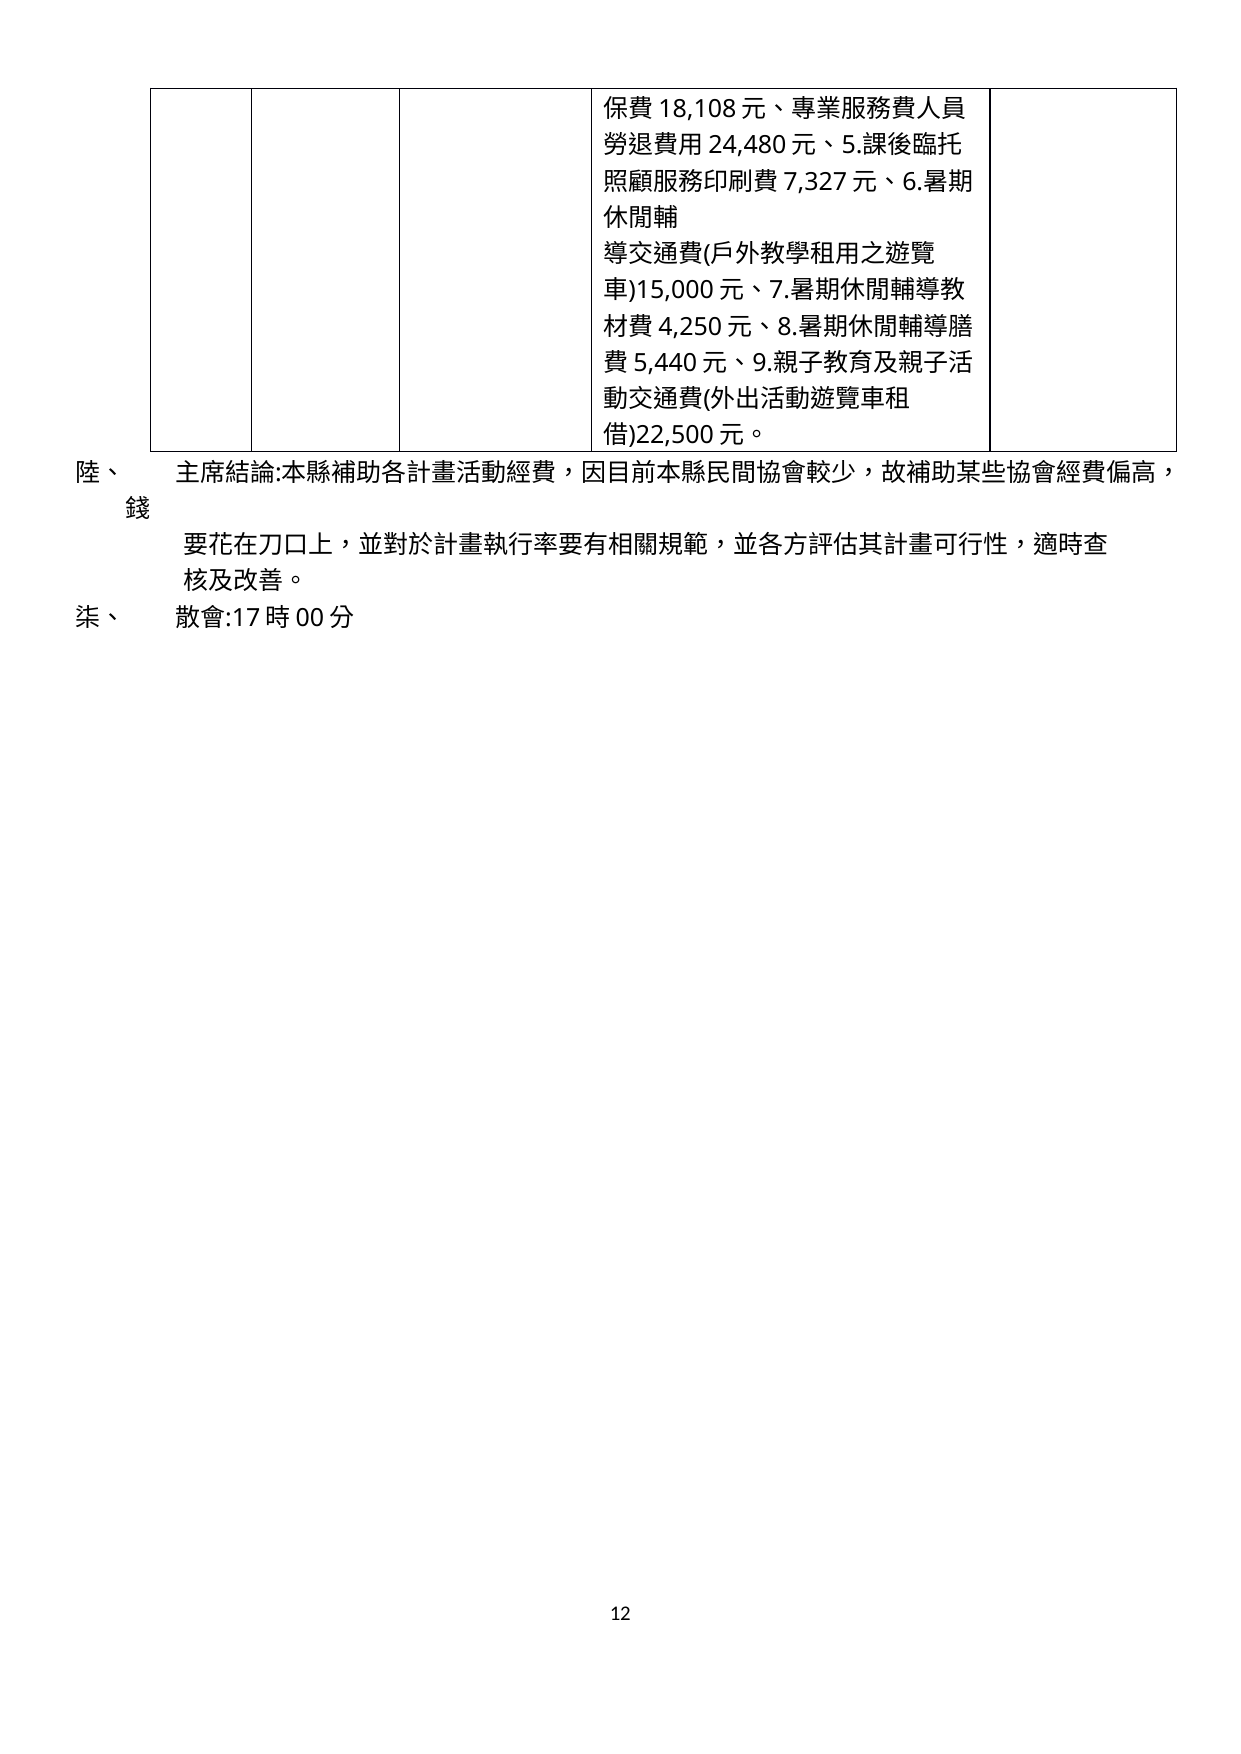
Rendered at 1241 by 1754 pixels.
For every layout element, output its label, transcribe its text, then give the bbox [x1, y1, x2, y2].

table_cell [151, 89, 251, 451]
list 要花在刀口上，並對於計畫執行率要有相關規範，並各方評估其計畫可行性，適時查 [125, 524, 1165, 561]
table_cell 保費18,108元、專業服務費人員勞退費用24,480元、5.課後臨托照顧服務印刷費7,327元、6.暑期休閒輔 導交通費(戶外教學租用之遊覽車)15,000元、7.暑期休閒輔導教材費4,250元、8.暑期休閒輔導膳費5,440元、9.親子教育及親子活動交通費(外出活動遊覽車租借)22,500元。 [592, 89, 989, 451]
list 核及改善。 [125, 561, 1165, 597]
list 散會:17時00分 [75, 597, 1165, 633]
list 主席結論:本縣補助各計畫活動經費，因目前本縣民間協會較少，故補助某些協會經費偏高，錢 [75, 452, 1165, 524]
table_cell [991, 89, 1176, 451]
table_cell [400, 89, 591, 451]
table_cell [252, 89, 399, 451]
